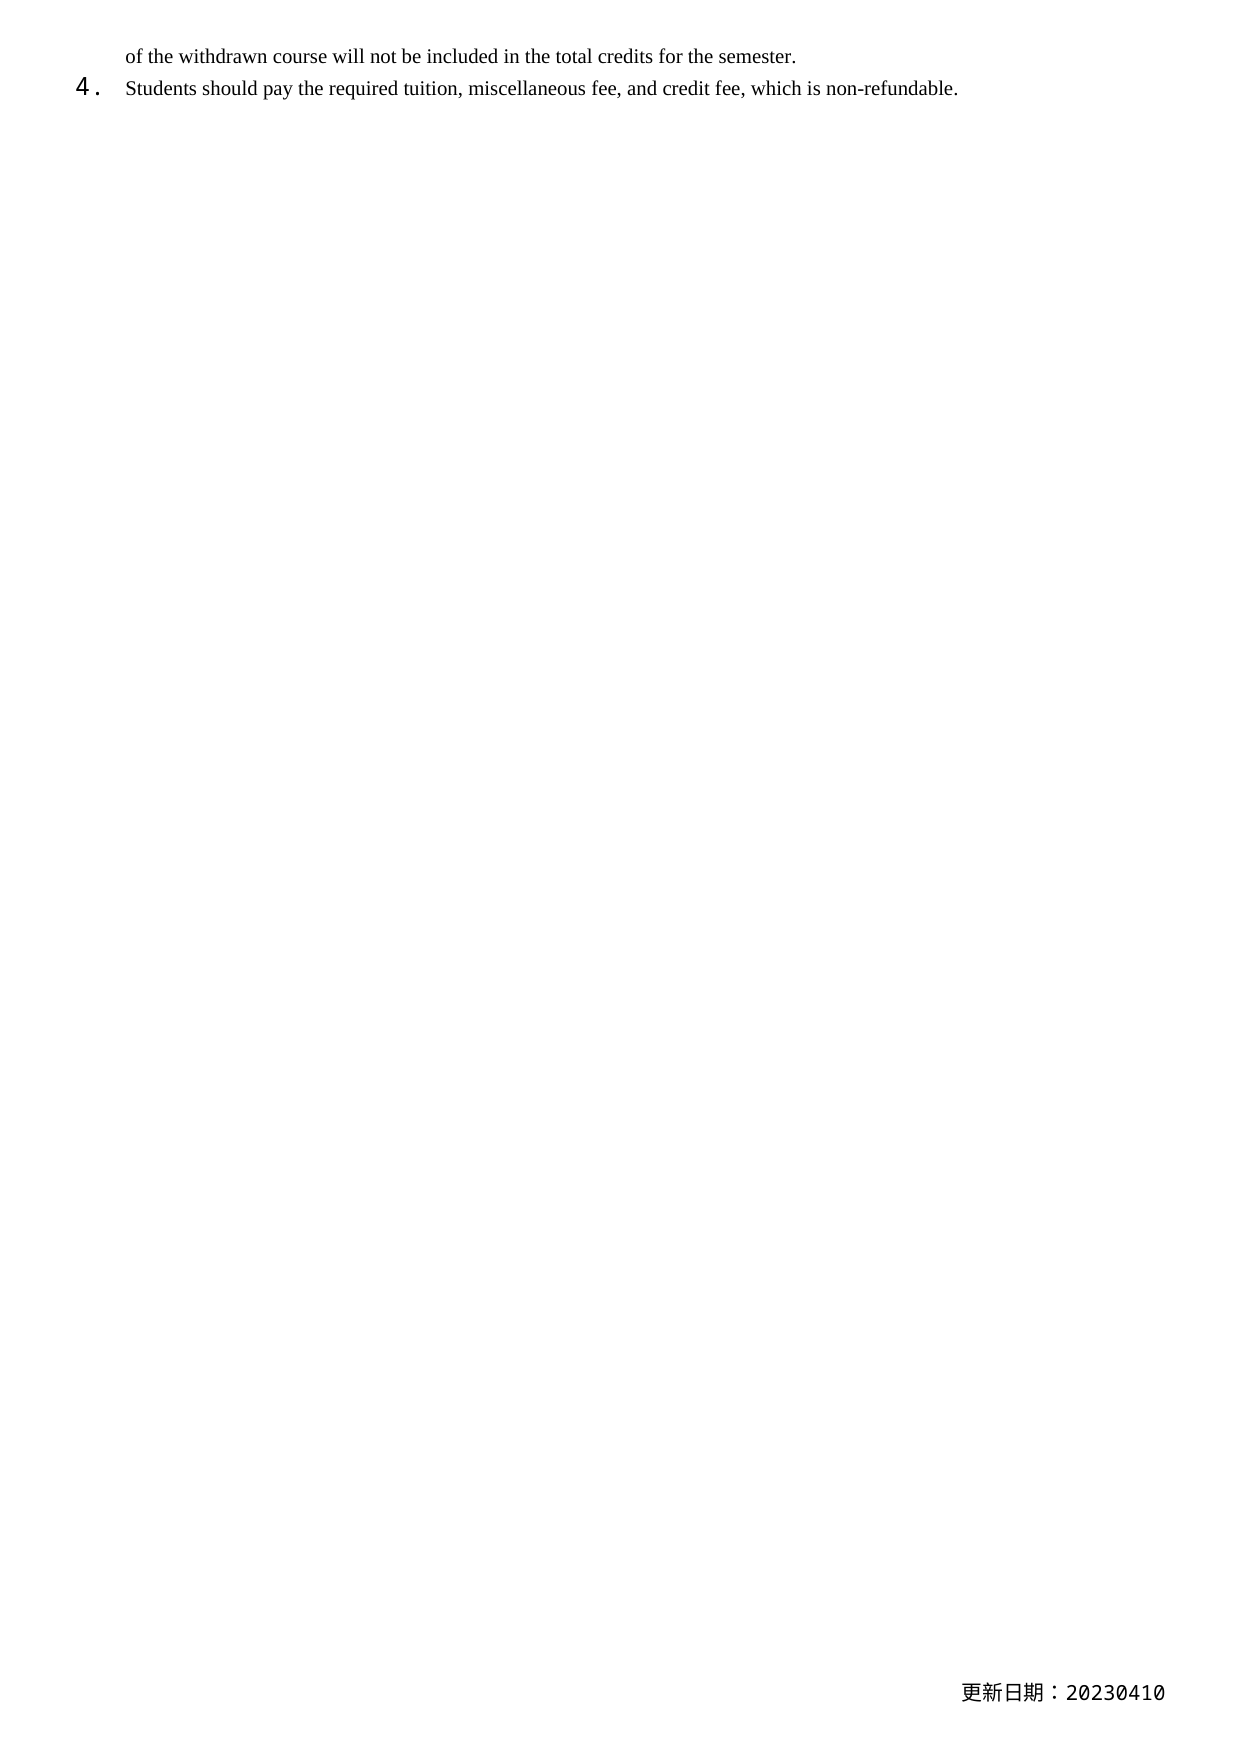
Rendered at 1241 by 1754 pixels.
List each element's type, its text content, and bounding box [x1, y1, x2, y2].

list Students should pay the required tuition, miscellaneous fee, and credit fee, which is non-refundable. [75, 68, 1165, 102]
list of the withdrawn course will not be included in the total credits for the semester. [75, 44, 1165, 68]
